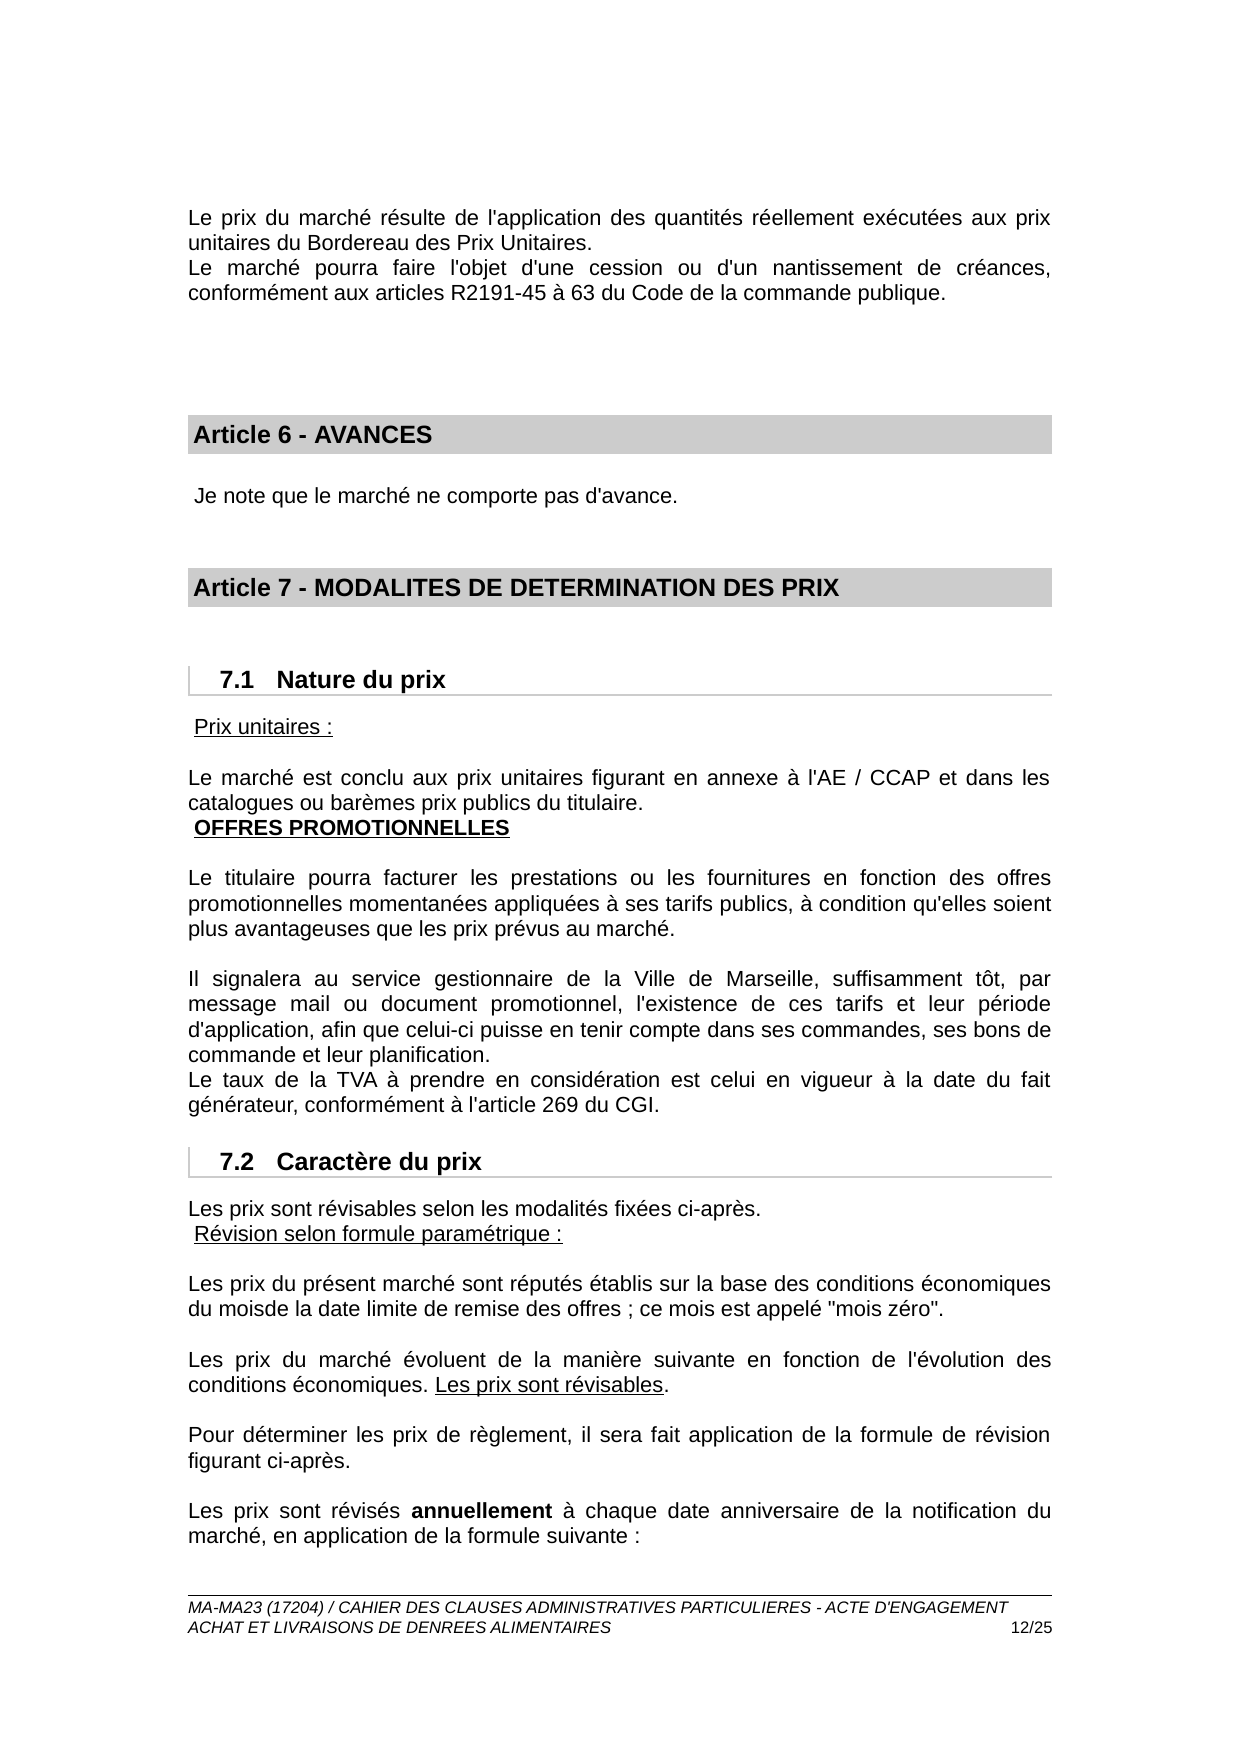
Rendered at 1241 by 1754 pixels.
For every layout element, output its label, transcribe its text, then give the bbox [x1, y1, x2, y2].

text Prix unitaires : [188, 714, 1052, 739]
text Les prix sont révisés annuellement à chaque date anniversaire de la notification du marché, en application de la formule suivante : [188, 1498, 1052, 1548]
text Pour déterminer les prix de règlement, il sera fait application de la formule de révision figurant ci-après. [188, 1422, 1052, 1473]
text Je note que le marché ne comporte pas d'avance. [188, 483, 1052, 508]
text Le titulaire pourra facturer les prestations ou les fournitures en fonction des offres promotionnelles momentanées appliquées à ses tarifs publics, à condition qu'elles soient plus avantageuses que les prix prévus au marché. [188, 865, 1052, 941]
text Le prix du marché résulte de l'application des quantités réellement exécutées aux prix unitaires du Bordereau des Prix Unitaires. [188, 204, 1052, 255]
subtitle MODALITES DE DETERMINATION DES PRIX [190, 570, 1050, 604]
text Le marché est conclu aux prix unitaires figurant en annexe à l'AE / CCAP et dans les catalogues ou barèmes prix publics du titulaire. [188, 764, 1052, 815]
text Les prix du marché évoluent de la manière suivante en fonction de l'évolution des conditions économiques. Les prix sont révisables. [188, 1347, 1052, 1397]
subtitle AVANCES [190, 417, 1050, 452]
text Le marché pourra faire l'objet d'une cession ou d'un nantissement de créances, conformément aux articles R2191-45 à 63 du Code de la commande publique. [188, 255, 1052, 305]
text Le taux de la TVA à prendre en considération est celui en vigueur à la date du fait générateur, conformément à l'article 269 du CGI. [188, 1067, 1052, 1117]
subtitle Nature du prix [190, 666, 1052, 694]
subtitle Caractère du prix [190, 1147, 1052, 1176]
text OFFRES PROMOTIONNELLES [188, 815, 1052, 840]
text Il signalera au service gestionnaire de la Ville de Marseille, suffisamment tôt, par message mail ou document promotionnel, l'existence de ces tarifs et leur période d'application, afin que celui-ci puisse en tenir compte dans ses commandes, ses bons de commande et leur planification. [188, 966, 1052, 1067]
text Les prix sont révisables selon les modalités fixées ci-après. [188, 1195, 1052, 1221]
text Révision selon formule paramétrique : [188, 1221, 1052, 1246]
text Les prix du présent marché sont réputés établis sur la base des conditions économiques du moisde la date limite de remise des offres ; ce mois est appelé "mois zéro". [188, 1271, 1052, 1321]
